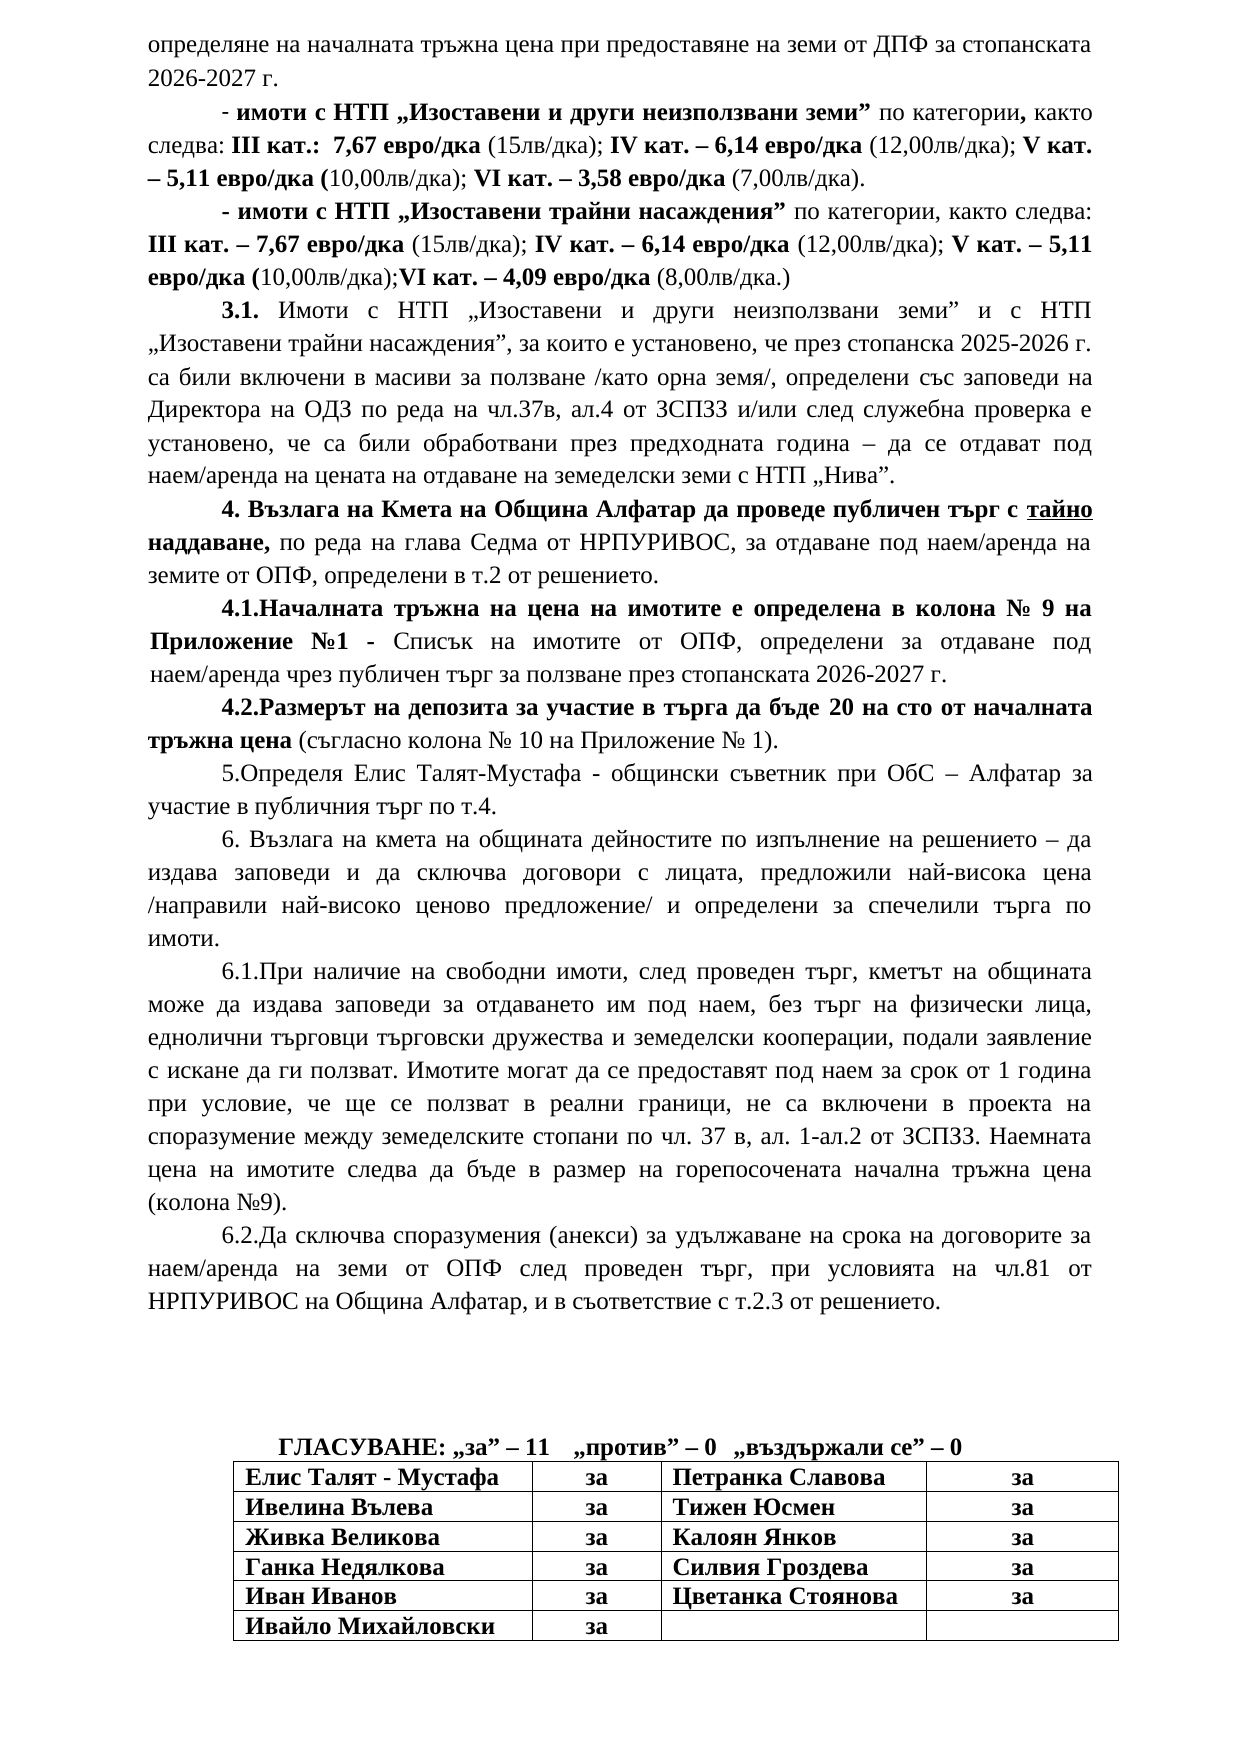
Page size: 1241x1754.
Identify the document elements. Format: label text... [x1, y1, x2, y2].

table_header Петранка Славова [662, 1462, 926, 1491]
table_cell за [533, 1522, 661, 1551]
table_cell за [927, 1552, 1118, 1580]
text 6.2.Да сключва споразумения (анекси) за удължаване на срока на договорите за наем/аренда на земи от ОПФ след проведен търг, при условията на чл.81 от НРПУРИВОС на Община Алфатар, и в съответствие с т.2.3 от решението. [148, 1220, 1093, 1315]
table_cell за [927, 1522, 1118, 1551]
table_cell Иван Иванов [234, 1581, 532, 1610]
text 4. Възлага на Кмета на Община Алфатар да проведе публичен търг с тайно наддаване, по реда на глава Седма от НРПУРИВОС, за отдаване под наем/аренда на земите от ОПФ, определени в т.2 от решението. [148, 494, 1093, 588]
table_cell Тижен Юсмен [662, 1492, 926, 1521]
table_header за [533, 1462, 661, 1491]
text 5.Определя Елис Талят-Мустафа - общински съветник при ОбС – Алфатар за участие в публичния търг по т.4. [148, 758, 1093, 819]
table_cell за [533, 1552, 661, 1580]
table_header за [927, 1462, 1118, 1491]
table_cell [927, 1611, 1118, 1640]
table_cell Живка Великова [234, 1522, 532, 1551]
table_cell Силвия Гроздева [662, 1552, 926, 1580]
table_cell Ганка Недялкова [234, 1552, 532, 1580]
table_cell за [533, 1611, 661, 1640]
text - имоти с НТП „Изоставени и други неизползвани земи” по категории, както следва: ІІІ кат.: 7,67 евро/дка (15лв/дка); ІV кат. – 6,14 евро/дка (12,00лв/дка); V кат. – 5,11 евро/дка (10,00лв/дка); VІ кат. – 3,58 евро/дка (7,00лв/дка). [148, 96, 1093, 192]
table_cell за [927, 1492, 1118, 1521]
text 6.1.При наличие на свободни имоти, след проведен търг, кметът на общината може да издава заповеди за отдаването им под наем, без търг на физически лица, еднолични търговци търговски дружества и земеделски кооперации, подали заявление с искане да ги ползват. Имотите могат да се предоставят под наем за срок от 1 година при условие, че ще се ползват в реални граници, не са включени в проекта на споразумение между земеделските стопани по чл. 37 в, ал. 1-ал.2 от ЗСПЗЗ. Наемната цена на имотите следва да бъде в размер на горепосочената начална тръжна цена (колона №9). [148, 956, 1093, 1216]
text определяне на началната тръжна цена при предоставяне на земи от ДПФ за стопанската 2026-2027 г. [148, 29, 1093, 91]
table_cell Ивелина Вълева [234, 1492, 532, 1521]
text ГЛАСУВАНЕ: „за” – 11 „против” – 0 „въздържали се” – 0 [148, 1432, 1093, 1461]
table_cell за [533, 1492, 661, 1521]
table_cell [662, 1611, 926, 1640]
text - имоти с НТП „Изоставени трайни насаждения” по категории, както следва: ІІІ кат. – 7,67 евро/дка (15лв/дка); ІV кат. – 6,14 евро/дка (12,00лв/дка); V кат. – 5,11 евро/дка (10,00лв/дка);VІ кат. – 4,09 евро/дка (8,00лв/дка.) [148, 196, 1093, 291]
text 6. Възлага на кмета на общината дейностите по изпълнение на решението – да издава заповеди и да сключва договори с лицата, предложили най-висока цена /направили най-високо ценово предложение/ и определени за спечелили търга по имоти. [148, 824, 1093, 952]
table_cell Калоян Янков [662, 1522, 926, 1551]
table_cell Цветанка Стоянова [662, 1581, 926, 1610]
table_header Елис Талят - Мустафа [234, 1462, 532, 1491]
text 4.2.Размерът на депозита за участие в търга да бъде 20 на сто от началната тръжна цена (съгласно колона № 10 на Приложение № 1). [148, 692, 1093, 753]
text 4.1.Началната тръжна на цена на имотите е определена в колона № 9 на Приложение №1 - Списък на имотите от ОПФ, определени за отдаване под наем/аренда чрез публичен търг за ползване през стопанската 2026-2027 г. [150, 593, 1093, 687]
table_cell за [927, 1581, 1118, 1610]
table_cell Ивайло Михайловски [234, 1611, 532, 1640]
text 3.1. Имоти с НТП „Изоставени и други неизползвани земи” и с НТП „Изоставени трайни насаждения”, за които е установено, че през стопанска 2025-2026 г. са били включени в масиви за ползване /като орна земя/, определени със заповеди на Директора на ОДЗ по реда на чл.37в, ал.4 от ЗСПЗЗ и/или след служебна проверка е установено, че са били обработвани през предходната година – да се отдават под наем/аренда на цената на отдаване на земеделски земи с НТП „Нива”. [148, 296, 1093, 489]
table_cell за [533, 1581, 661, 1610]
